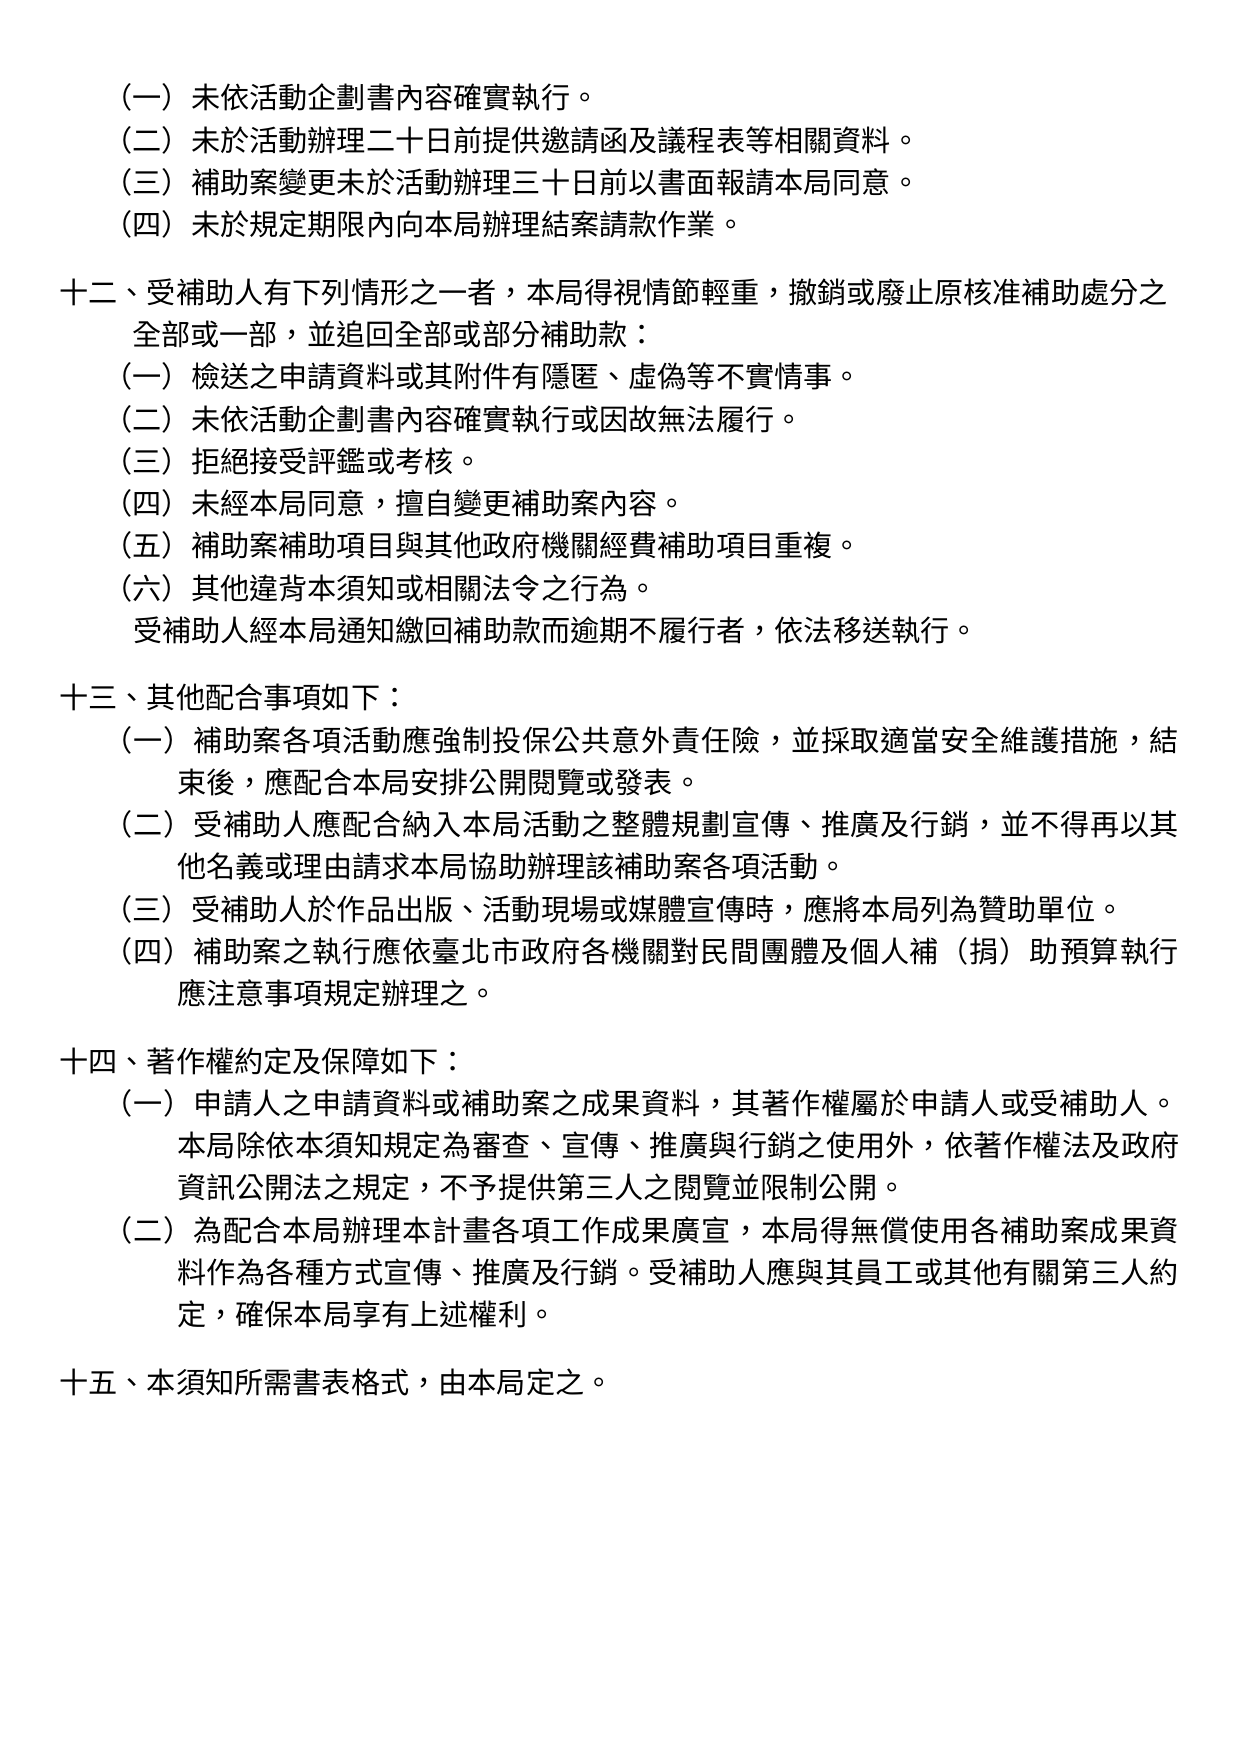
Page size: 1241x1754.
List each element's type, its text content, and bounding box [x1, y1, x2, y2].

text （三）拒絕接受評鑑或考核。 [103, 438, 1181, 481]
text 十四、著作權約定及保障如下： [59, 1038, 1181, 1080]
text （四）未於規定期限內向本局辦理結案請款作業。 [103, 202, 1181, 244]
text （二）為配合本局辦理本計畫各項工作成果廣宣，本局得無償使用各補助案成果資料作為各種方式宣傳、推廣及行銷。受補助人應與其員工或其他有關第三人約定，確保本局享有上述權利。 [103, 1207, 1181, 1334]
text （六）其他違背本須知或相關法令之行為。 [103, 565, 1181, 607]
text （一）補助案各項活動應強制投保公共意外責任險，並採取適當安全維護措施，結束後，應配合本局安排公開閱覽或發表。 [103, 717, 1181, 802]
text （五）補助案補助項目與其他政府機關經費補助項目重複。 [103, 523, 1181, 565]
text 十五、本須知所需書表格式，由本局定之。 [59, 1359, 1181, 1401]
text （一）未依活動企劃書內容確實執行。 [103, 75, 1181, 117]
text （三）補助案變更未於活動辦理三十日前以書面報請本局同意。 [103, 159, 1181, 202]
text （一）申請人之申請資料或補助案之成果資料，其著作權屬於申請人或受補助人。本局除依本須知規定為審查、宣傳、推廣與行銷之使用外，依著作權法及政府資訊公開法之規定，不予提供第三人之閱覽並限制公開。 [103, 1080, 1181, 1207]
text （二）受補助人應配合納入本局活動之整體規劃宣傳、推廣及行銷，並不得再以其他名義或理由請求本局協助辦理該補助案各項活動。 [103, 802, 1181, 886]
text （三）受補助人於作品出版、活動現場或媒體宣傳時，應將本局列為贊助單位。 [103, 886, 1181, 928]
text （二）未於活動辦理二十日前提供邀請函及議程表等相關資料。 [103, 117, 1181, 159]
text （四）補助案之執行應依臺北市政府各機關對民間團體及個人補（捐）助預算執行應注意事項規定辦理之。 [103, 928, 1181, 1013]
text 十三、其他配合事項如下： [59, 675, 1181, 717]
text 十二、受補助人有下列情形之一者，本局得視情節輕重，撤銷或廢止原核准補助處分之全部或一部，並追回全部或部分補助款： [59, 269, 1181, 354]
text （四）未經本局同意，擅自變更補助案內容。 [103, 481, 1181, 523]
text 受補助人經本局通知繳回補助款而逾期不履行者，依法移送執行。 [133, 607, 1181, 650]
text （一）檢送之申請資料或其附件有隱匿、虛偽等不實情事。 [103, 354, 1181, 396]
text （二）未依活動企劃書內容確實執行或因故無法履行。 [103, 396, 1181, 438]
